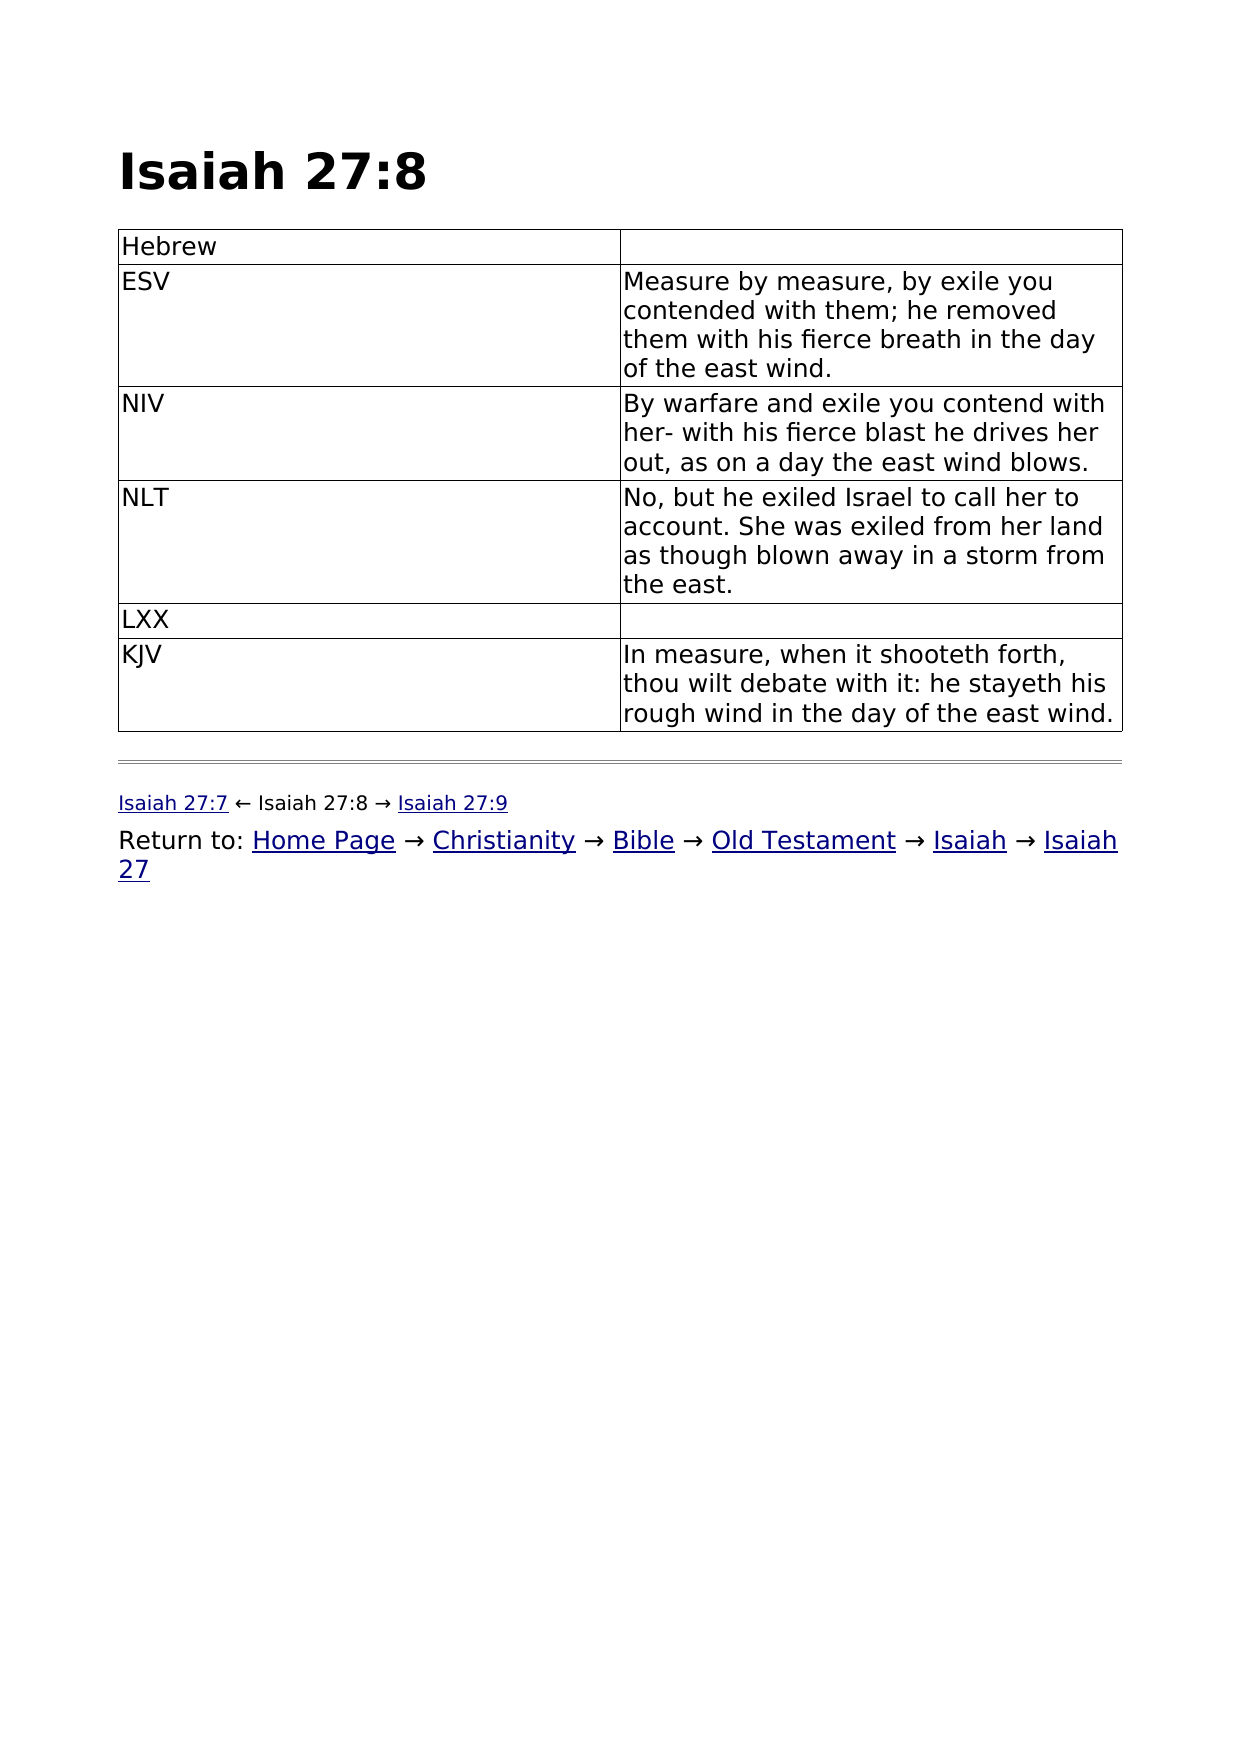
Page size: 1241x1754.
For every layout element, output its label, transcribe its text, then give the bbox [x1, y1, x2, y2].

table_cell NIV [119, 387, 620, 480]
table_cell KJV [119, 639, 620, 731]
table_cell NLT [119, 481, 620, 602]
table_cell No, but he exiled Israel to call her to account. She was exiled from her land as though blown away in a storm from the east. [621, 481, 1122, 602]
text Return to: Home Page → Christianity → Bible → Old Testament → Isaiah → Isaiah 27 [118, 826, 1122, 884]
table_header [621, 230, 1122, 264]
subtitle Isaiah 27:8 [118, 143, 1122, 201]
table_cell [621, 604, 1122, 637]
table_cell In measure, when it shooteth forth, thou wilt debate with it: he stayeth his rough wind in the day of the east wind. [621, 639, 1122, 731]
table_cell Measure by measure, by exile you contended with them; he removed them with his fierce breath in the day of the east wind. [621, 265, 1122, 386]
table_cell By warfare and exile you contend with her- with his fierce blast he drives her out, as on a day the east wind blows. [621, 387, 1122, 480]
text Isaiah 27:7 ← Isaiah 27:8 → Isaiah 27:9 [118, 792, 1122, 826]
table_header Hebrew [119, 230, 620, 264]
table_cell LXX [119, 604, 620, 637]
table_cell ESV [119, 265, 620, 386]
